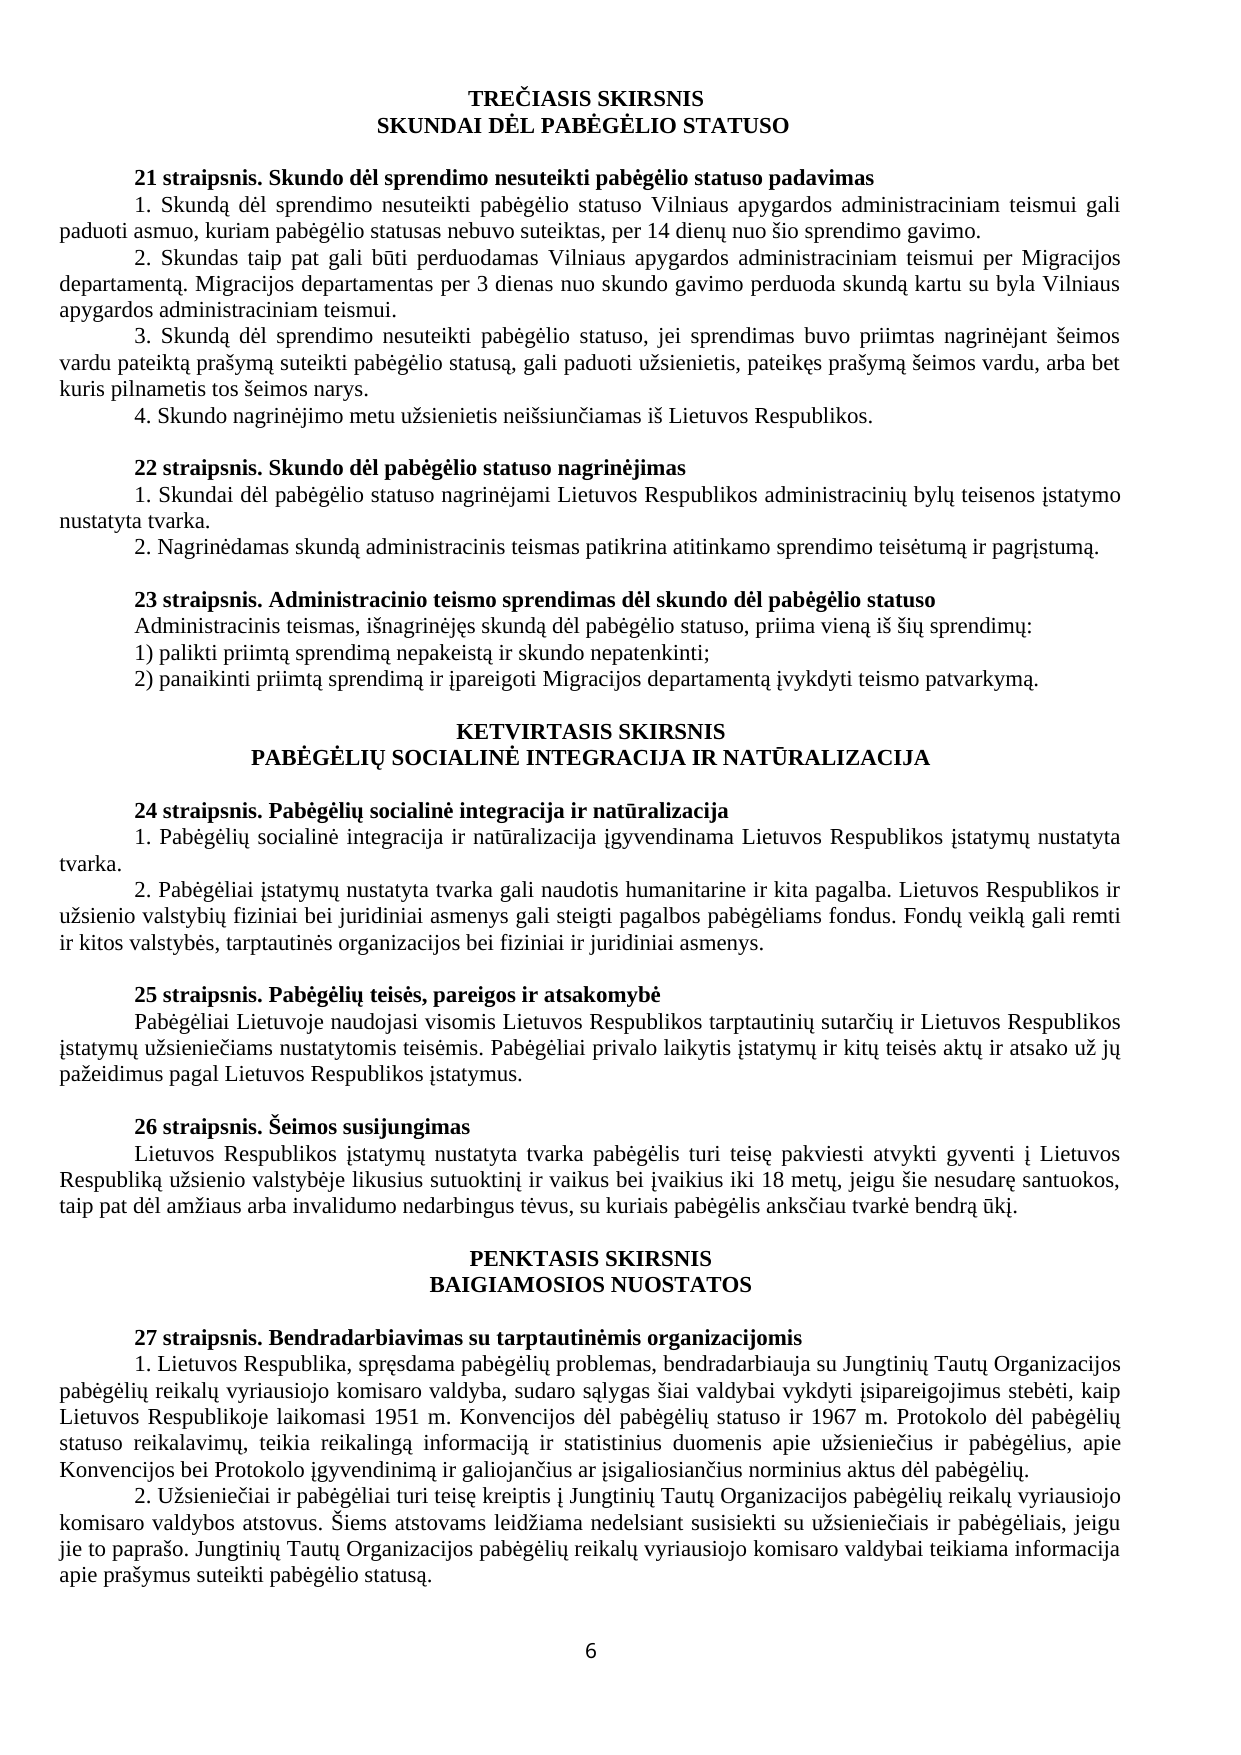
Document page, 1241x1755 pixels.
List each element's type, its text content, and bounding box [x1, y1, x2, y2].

text 1) palikti priimtą sprendimą nepakeistą ir skundo nepatenkinti; [59, 639, 1122, 665]
text 2. Skundas taip pat gali būti perduodamas Vilniaus apygardos administraciniam teismui per Migracijos departamentą. Migracijos departamentas per 3 dienas nuo skundo gavimo perduoda skundą kartu su byla Vilniaus apygardos administraciniam teismui. [59, 243, 1122, 323]
text 1. Skundą dėl sprendimo nesuteikti pabėgėlio statuso Vilniaus apygardos administraciniam teismui gali paduoti asmuo, kuriam pabėgėlio statusas nebuvo suteiktas, per 14 dienų nuo šio sprendimo gavimo. [59, 191, 1122, 243]
text PABĖGĖLIŲ SOCIALINĖ INTEGRACIJA IR NATŪRALIZACIJA [59, 744, 1122, 771]
text 25 straipsnis. Pabėgėlių teisės, pareigos ir atsakomybė [59, 981, 1122, 1008]
text 1. Pabėgėlių socialinė integracija ir natūralizacija įgyvendinama Lietuvos Respublikos įstatymų nustatyta tvarka. [59, 823, 1122, 876]
text 21 straipsnis. Skundo dėl sprendimo nesuteikti pabėgėlio statuso padavimas [59, 164, 1122, 191]
text Lietuvos Respublikos įstatymų nustatyta tvarka pabėgėlis turi teisę pakviesti atvykti gyventi į Lietuvos Respubliką užsienio valstybėje likusius sutuoktinį ir vaikus bei įvaikius iki 18 metų, jeigu šie nesudarę santuokos, taip pat dėl amžiaus arba invalidumo nedarbingus tėvus, su kuriais pabėgėlis anksčiau tvarkė bendrą ūkį. [59, 1139, 1122, 1219]
text SKUNDAI DĖL PABĖGĖLIO STATUSO [50, 112, 1122, 138]
text 4. Skundo nagrinėjimo metu užsienietis neišsiunčiamas iš Lietuvos Respublikos. [59, 402, 1122, 428]
text Administracinis teismas, išnagrinėjęs skundą dėl pabėgėlio statuso, priima vieną iš šių sprendimų: [59, 612, 1122, 639]
text KETVIRTASIS SKIRSNIS [59, 718, 1122, 744]
text 2. Užsieniečiai ir pabėgėliai turi teisę kreiptis į Jungtinių Tautų Organizacijos pabėgėlių reikalų vyriausiojo komisaro valdybos atstovus. Šiems atstovams leidžiama nedelsiant susisiekti su užsieniečiais ir pabėgėliais, jeigu jie to paprašo. Jungtinių Tautų Organizacijos pabėgėlių reikalų vyriausiojo komisaro valdybai teikiama informacija apie prašymus suteikti pabėgėlio statusą. [59, 1482, 1122, 1588]
subtitle BAIGIAMOSIOS NUOSTATOS [59, 1271, 1122, 1298]
text 26 straipsnis. Šeimos susijungimas [59, 1113, 1122, 1139]
text 3. Skundą dėl sprendimo nesuteikti pabėgėlio statuso, jei sprendimas buvo priimtas nagrinėjant šeimos vardu pateiktą prašymą suteikti pabėgėlio statusą, gali paduoti užsienietis, pateikęs prašymą šeimos vardu, arba bet kuris pilnametis tos šeimos narys. [59, 323, 1122, 402]
text 2) panaikinti priimtą sprendimą ir įpareigoti Migracijos departamentą įvykdyti teismo patvarkymą. [59, 665, 1122, 692]
text 22 straipsnis. Skundo dėl pabėgėlio statuso nagrinėjimas [59, 454, 1122, 481]
text TREČIASIS SKIRSNIS [50, 85, 1122, 112]
text 23 straipsnis. Administracinio teismo sprendimas dėl skundo dėl pabėgėlio statuso [134, 586, 1122, 612]
text 1. Lietuvos Respublika, spręsdama pabėgėlių problemas, bendradarbiauja su Jungtinių Tautų Organizacijos pabėgėlių reikalų vyriausiojo komisaro valdyba, sudaro sąlygas šiai valdybai vykdyti įsipareigojimus stebėti, kaip Lietuvos Respublikoje laikomasi 1951 m. Konvencijos dėl pabėgėlių statuso ir 1967 m. Protokolo dėl pabėgėlių statuso reikalavimų, teikia reikalingą informaciją ir statistinius duomenis apie užsieniečius ir pabėgėlius, apie Konvencijos bei Protokolo įgyvendinimą ir galiojančius ar įsigaliosiančius norminius aktus dėl pabėgėlių. [59, 1350, 1122, 1482]
text 27 straipsnis. Bendradarbiavimas su tarptautinėmis organizacijomis [59, 1324, 1122, 1350]
text 24 straipsnis. Pabėgėlių socialinė integracija ir natūralizacija [59, 797, 1122, 823]
text 2. Nagrinėdamas skundą administracinis teismas patikrina atitinkamo sprendimo teisėtumą ir pagrįstumą. [59, 533, 1122, 560]
text 2. Pabėgėliai įstatymų nustatyta tvarka gali naudotis humanitarine ir kita pagalba. Lietuvos Respublikos ir užsienio valstybių fiziniai bei juridiniai asmenys gali steigti pagalbos pabėgėliams fondus. Fondų veiklą gali remti ir kitos valstybės, tarptautinės organizacijos bei fiziniai ir juridiniai asmenys. [59, 876, 1122, 955]
text 1. Skundai dėl pabėgėlio statuso nagrinėjami Lietuvos Respublikos administracinių bylų teisenos įstatymo nustatyta tvarka. [59, 481, 1122, 533]
text PENKTASIS SKIRSNIS [59, 1245, 1122, 1271]
text Pabėgėliai Lietuvoje naudojasi visomis Lietuvos Respublikos tarptautinių sutarčių ir Lietuvos Respublikos įstatymų užsieniečiams nustatytomis teisėmis. Pabėgėliai privalo laikytis įstatymų ir kitų teisės aktų ir atsako už jų pažeidimus pagal Lietuvos Respublikos įstatymus. [59, 1008, 1122, 1087]
